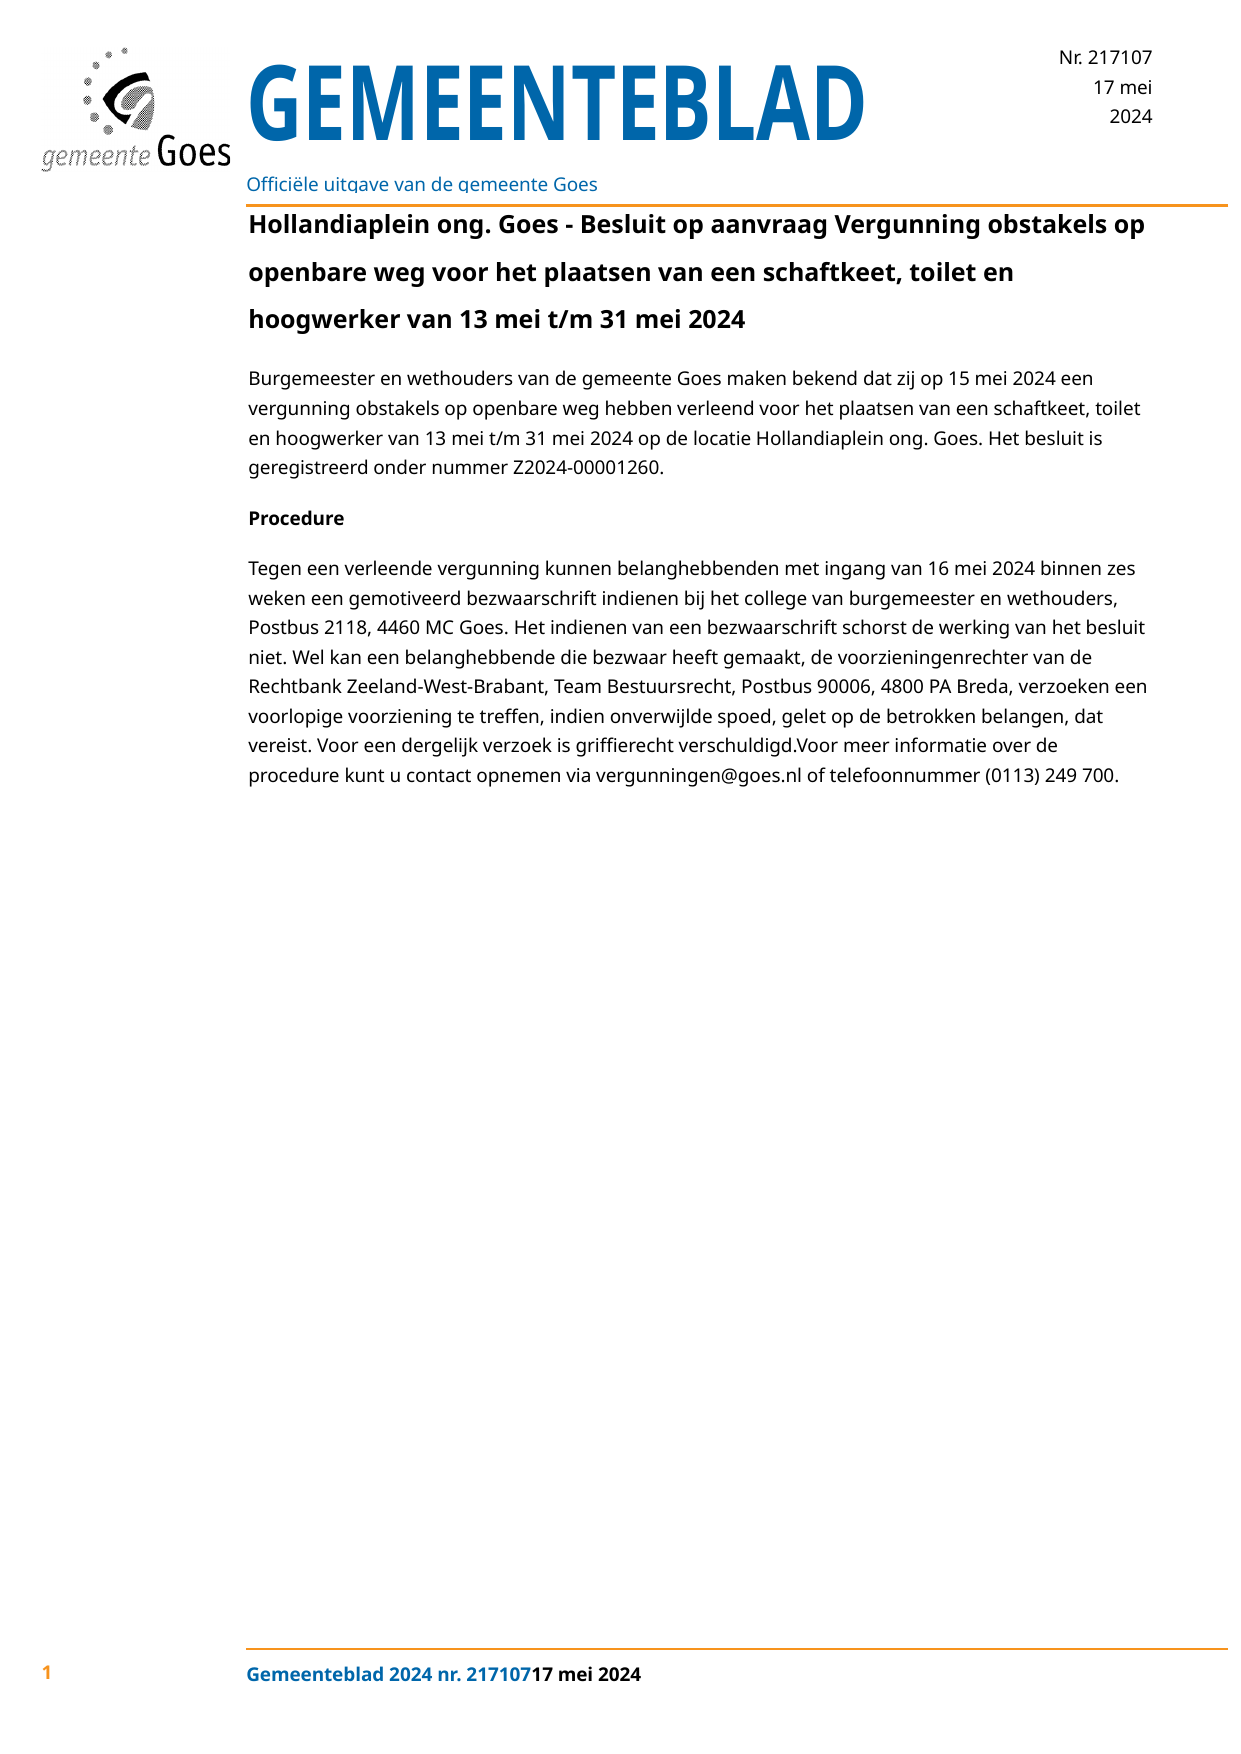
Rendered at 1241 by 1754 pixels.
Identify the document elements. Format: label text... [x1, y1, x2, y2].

text Hollandiaplein ong. Goes - Besluit op aanvraag Vergunning obstakels op openbare weg voor het plaatsen van een schaftkeet, toilet en hoogwerker van 13 mei t/m 31 mei 2024 [248, 207, 1152, 336]
text Tegen een verleende vergunning kunnen belanghebbenden met ingang van 16 mei 2024 binnen zes weken een gemotiveerd bezwaarschrift indienen bij het college van burgemeester en wethouders, Postbus 2118, 4460 MC Goes. Het indienen van een bezwaarschrift schorst de werking van het besluit niet. Wel kan een belanghebbende die bezwaar heeft gemaakt, de voorzieningenrechter van de Rechtbank Zeeland-West-Brabant, Team Bestuursrecht, Postbus 90006, 4800 PA Breda, verzoeken een voorlopige voorziening te treffen, indien onverwijlde spoed, gelet op de betrokken belangen, dat vereist. Voor een dergelijk verzoek is griffierecht verschuldigd.Voor meer informatie over de procedure kunt u contact opnemen via vergunningen@goes.nl of telefoonnummer (0113) 249 700. [248, 555, 1152, 788]
text Procedure [248, 505, 1152, 530]
picture [41, 47, 231, 172]
text Burgemeester en wethouders van de gemeente Goes maken bekend dat zij op 15 mei 2024 een vergunning obstakels op openbare weg hebben verleend voor het plaatsen van een schaftkeet, toilet en hoogwerker van 13 mei t/m 31 mei 2024 op de locatie Hollandiaplein ong. Goes. Het besluit is geregistreerd onder nummer Z2024-00001260. [248, 366, 1152, 480]
